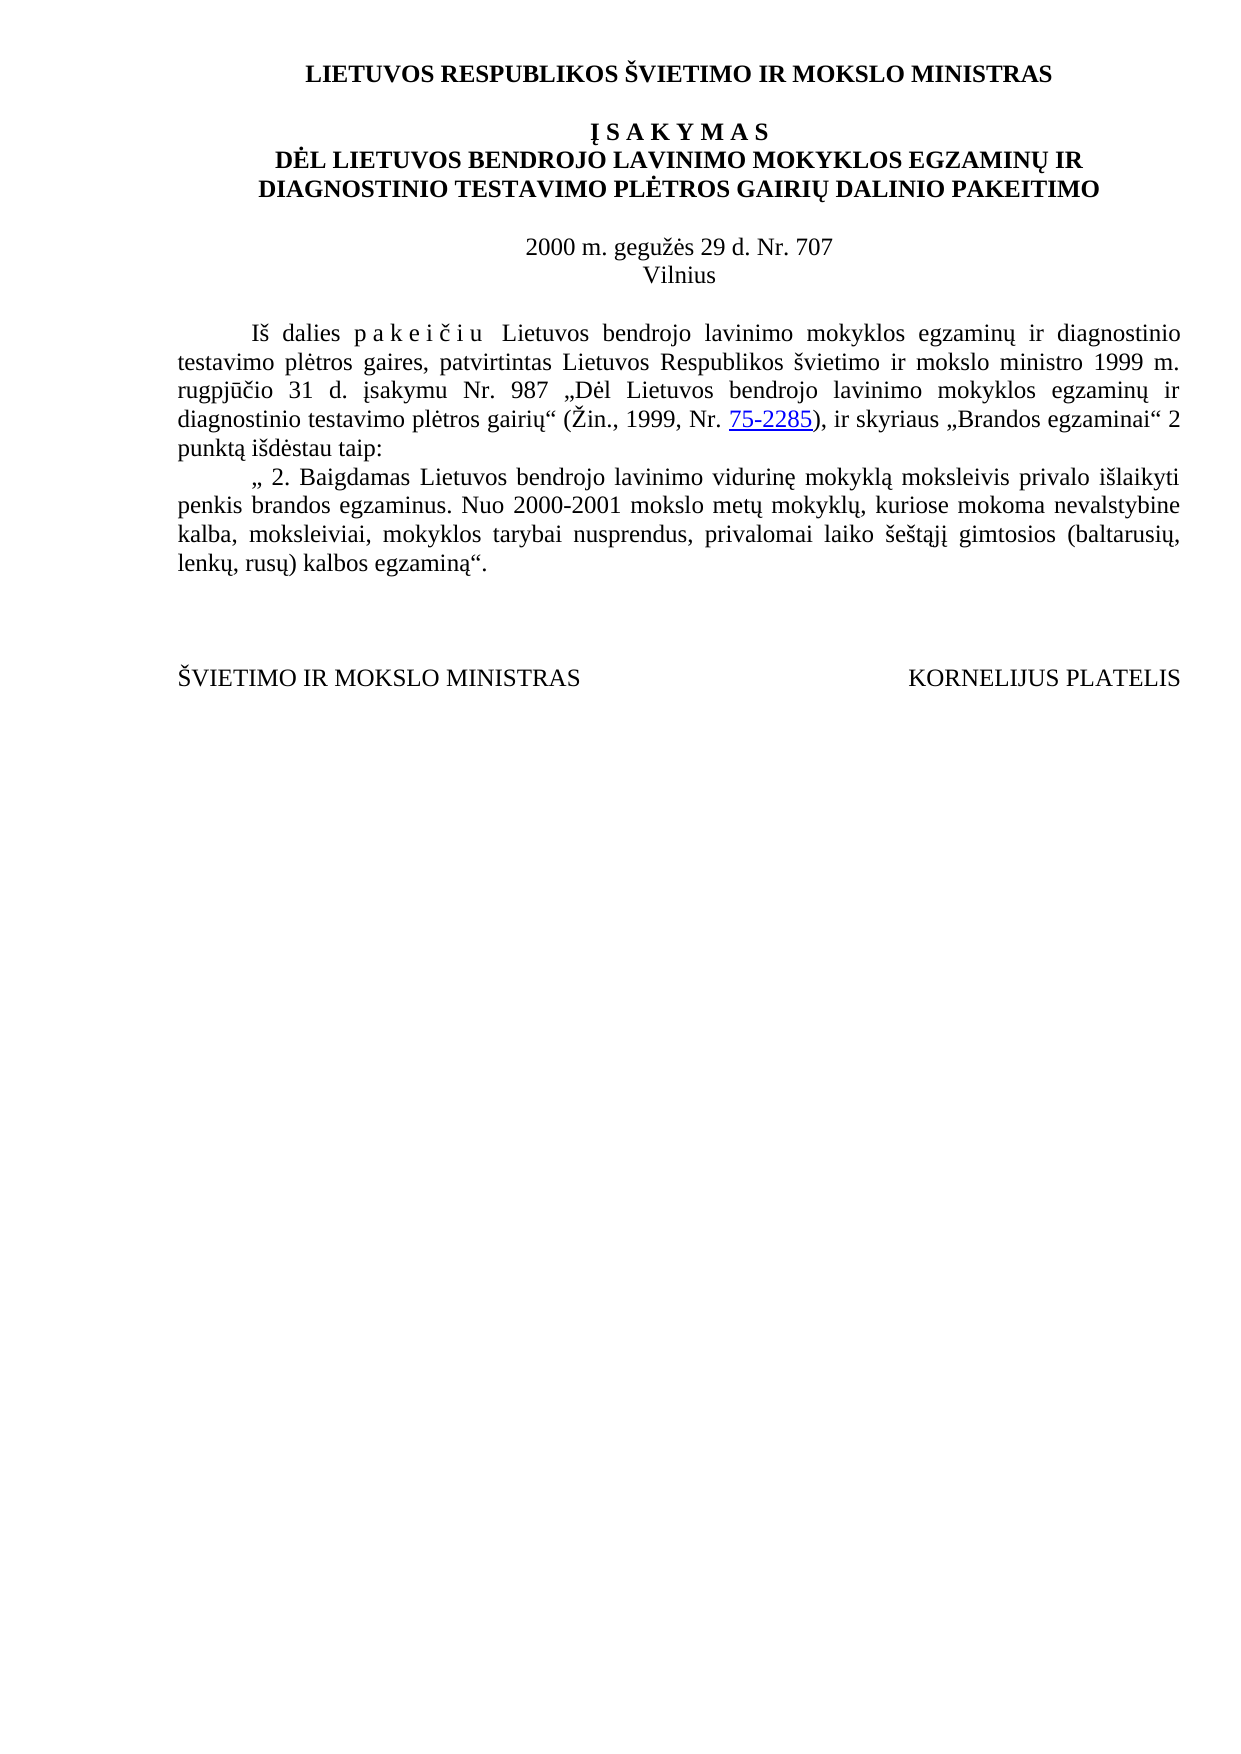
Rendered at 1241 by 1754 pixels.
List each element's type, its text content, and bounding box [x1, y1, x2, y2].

text DĖL LIETUVOS BENDROJO LAVINIMO MOKYKLOS EGZAMINŲ IR DIAGNOSTINIO TESTAVIMO PLĖTROS GAIRIŲ DALINIO PAKEITIMO [177, 145, 1181, 203]
text Iš dalies pakeičiu Lietuvos bendrojo lavinimo mokyklos egzaminų ir diagnostinio testavimo plėtros gaires, patvirtintas Lietuvos Respublikos švietimo ir mokslo ministro 1999 m. rugpjūčio 31 d. įsakymu Nr. 987 „Dėl Lietuvos bendrojo lavinimo mokyklos egzaminų ir diagnostinio testavimo plėtros gairių“ (Žin., 1999, Nr. 75-2285), ir skyriaus „Brandos egzaminai“ 2 punktą išdėstau taip: [177, 318, 1181, 462]
text „ 2. Baigdamas Lietuvos bendrojo lavinimo vidurinę mokyklą moksleivis privalo išlaikyti penkis brandos egzaminus. Nuo 2000-2001 mokslo metų mokyklų, kuriose mokoma nevalstybine kalba, moksleiviai, mokyklos tarybai nusprendus, privalomai laiko šeštąjį gimtosios (baltarusių, lenkų, rusų) kalbos egzaminą“. [177, 462, 1181, 577]
text LIETUVOS RESPUBLIKOS ŠVIETIMO IR MOKSLO MINISTRAS [177, 59, 1181, 88]
text Į S A K Y M A S [177, 117, 1181, 145]
text Vilnius [177, 260, 1181, 289]
text 2000 m. gegužės 29 d. Nr. 707 [177, 232, 1181, 260]
text Švietimo ir mokslo Ministras Kornelijus Platelis [177, 663, 1181, 692]
